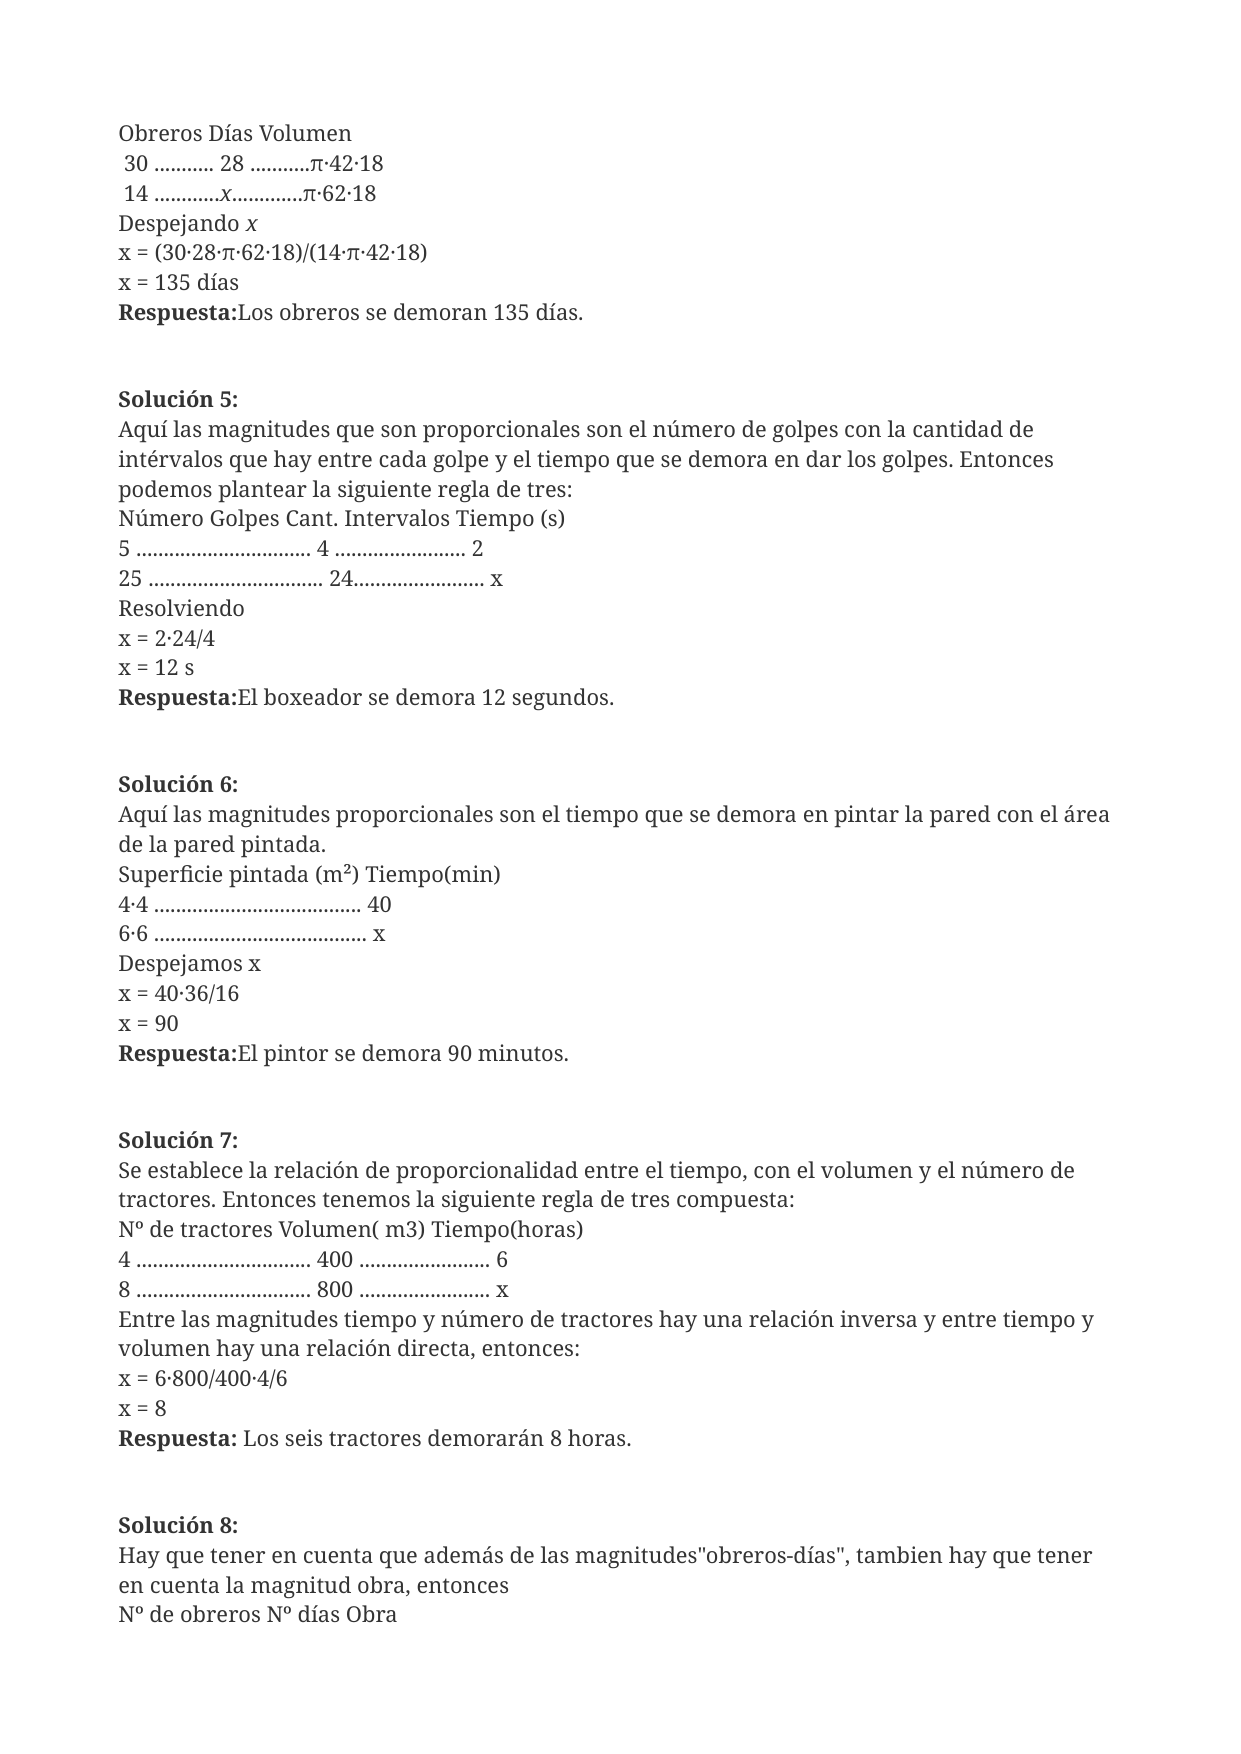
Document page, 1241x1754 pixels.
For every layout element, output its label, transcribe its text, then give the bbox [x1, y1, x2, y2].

text Solución 7: Se establece la relación de proporcionalidad entre el tiempo, con el volumen y el número de tractores. Entonces tenemos la siguiente regla de tres compuesta: Nº de tractores Volumen( m3) Tiempo(horas) 4 ................................ 400 ........................ 6 8 ................................ 800 ........................ x Entre las magnitudes tiempo y número de tractores hay una relación inversa y entre tiempo y volumen hay una relación directa, entonces: x = 6·800/400·4/6 x = 8 Respuesta: Los seis tractores demorarán 8 horas. [118, 1125, 1122, 1481]
text Solución 5: Aquí las magnitudes que son proporcionales son el número de golpes con la cantidad de intérvalos que hay entre cada golpe y el tiempo que se demora en dar los golpes. Entonces podemos plantear la siguiente regla de tres: Número Golpes Cant. Intervalos Tiempo (s) 5 ................................ 4 ........................ 2 25 ................................ 24........................ x Resolviendo x = 2·24/4 x = 12 s Respuesta:El boxeador se demora 12 segundos. [118, 384, 1122, 712]
text Solución 6: Aquí las magnitudes proporcionales son el tiempo que se demora en pintar la pared con el área de la pared pintada. Superficie pintada (m²) Tiempo(min) 4·4 ...................................... 40 6·6 ....................................... x Despejamos x x = 40·36/16 x = 90 Respuesta:El pintor se demora 90 minutos. [118, 769, 1122, 1067]
text Solución 8: Hay que tener en cuenta que además de las magnitudes"obreros-días", tambien hay que tener en cuenta la magnitud obra, entonces Nº de obreros Nº días Obra [118, 1510, 1122, 1629]
text Obreros Días Volumen 30 ........... 28 ...........π·42·18 14 ............x.............π·62·18 Despejando x x = (30·28·π·62·18)/(14·π·42·18) x = 135 días Respuesta:Los obreros se demoran 135 días. [118, 118, 1122, 327]
